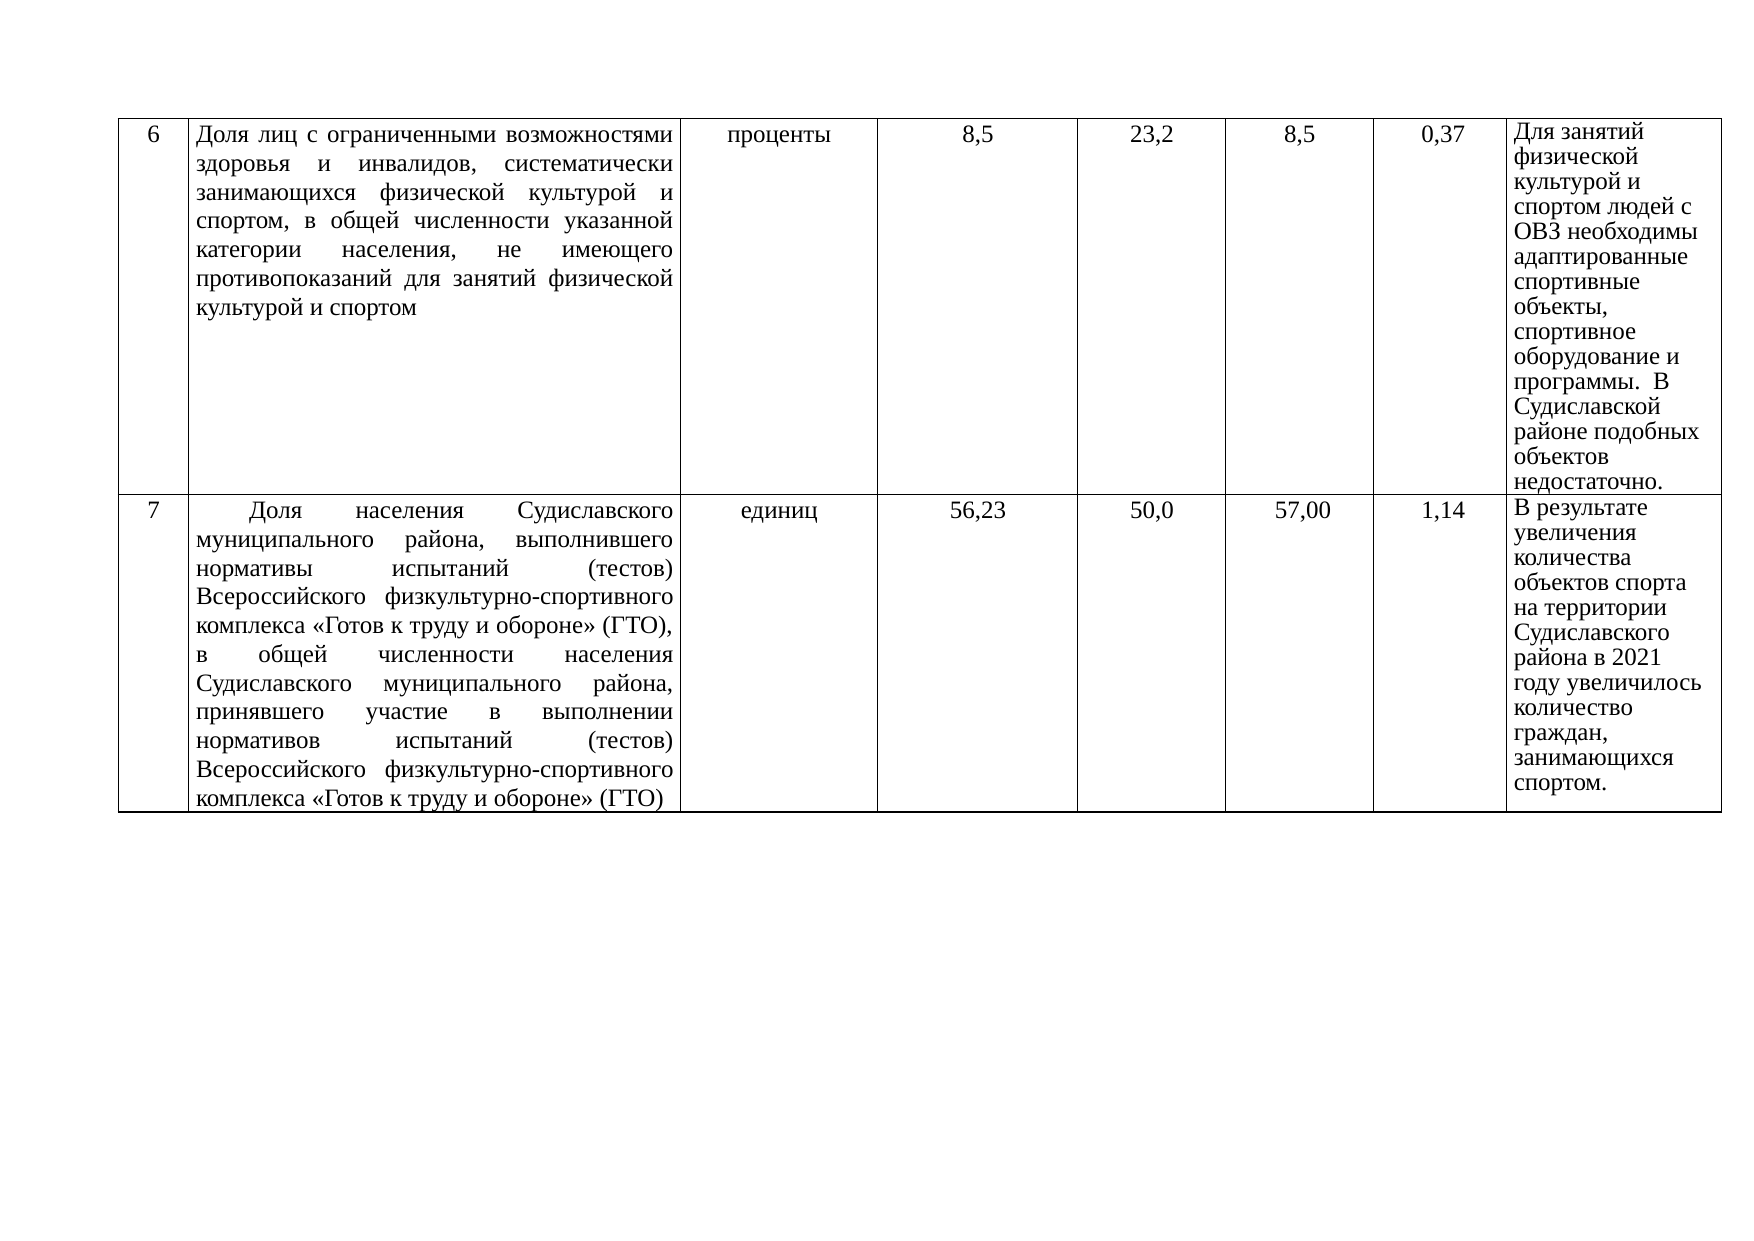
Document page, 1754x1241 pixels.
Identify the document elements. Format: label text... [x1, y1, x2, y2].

table_cell Для занятий физической культурой и спортом людей с ОВЗ необходимы адаптированные спортивные объекты, спортивное оборудование и программы. В Судиславской районе подобных объектов недостаточно. [1507, 119, 1721, 494]
table_cell 1,14 [1374, 495, 1506, 811]
table_cell Доля населения Судиславского муниципального района, выполнившего нормативы испытаний (тестов) Всероссийского физкультурно-спортивного комплекса «Готов к труду и обороне» (ГТО), в общей численности населения Судиславского муниципального района, принявшего участие в выполнении нормативов испытаний (тестов) Всероссийского физкультурно-спортивного комплекса «Готов к труду и обороне» (ГТО) [189, 495, 680, 811]
table_cell 8,5 [1226, 119, 1373, 494]
table_cell проценты [681, 119, 877, 494]
table_cell 6 [119, 119, 188, 494]
table_cell Доля лиц с ограниченными возможностями здоровья и инвалидов, систематически занимающихся физической культурой и спортом, в общей численности указанной категории населения, не имеющего противопоказаний для занятий физической культурой и спортом [189, 119, 680, 494]
table_cell 7 [119, 495, 188, 811]
table_cell 0,37 [1374, 119, 1506, 494]
table_cell единиц [681, 495, 877, 811]
table_cell 23,2 [1078, 119, 1225, 494]
table_cell 56,23 [878, 495, 1077, 811]
table_cell 50,0 [1078, 495, 1225, 811]
table_cell В результате увеличения количества объектов спорта на территории Судиславского района в 2021 году увеличилось количество граждан, занимающихся спортом. [1507, 495, 1721, 811]
table_cell 57,00 [1226, 495, 1373, 811]
table_cell 8,5 [878, 119, 1077, 494]
